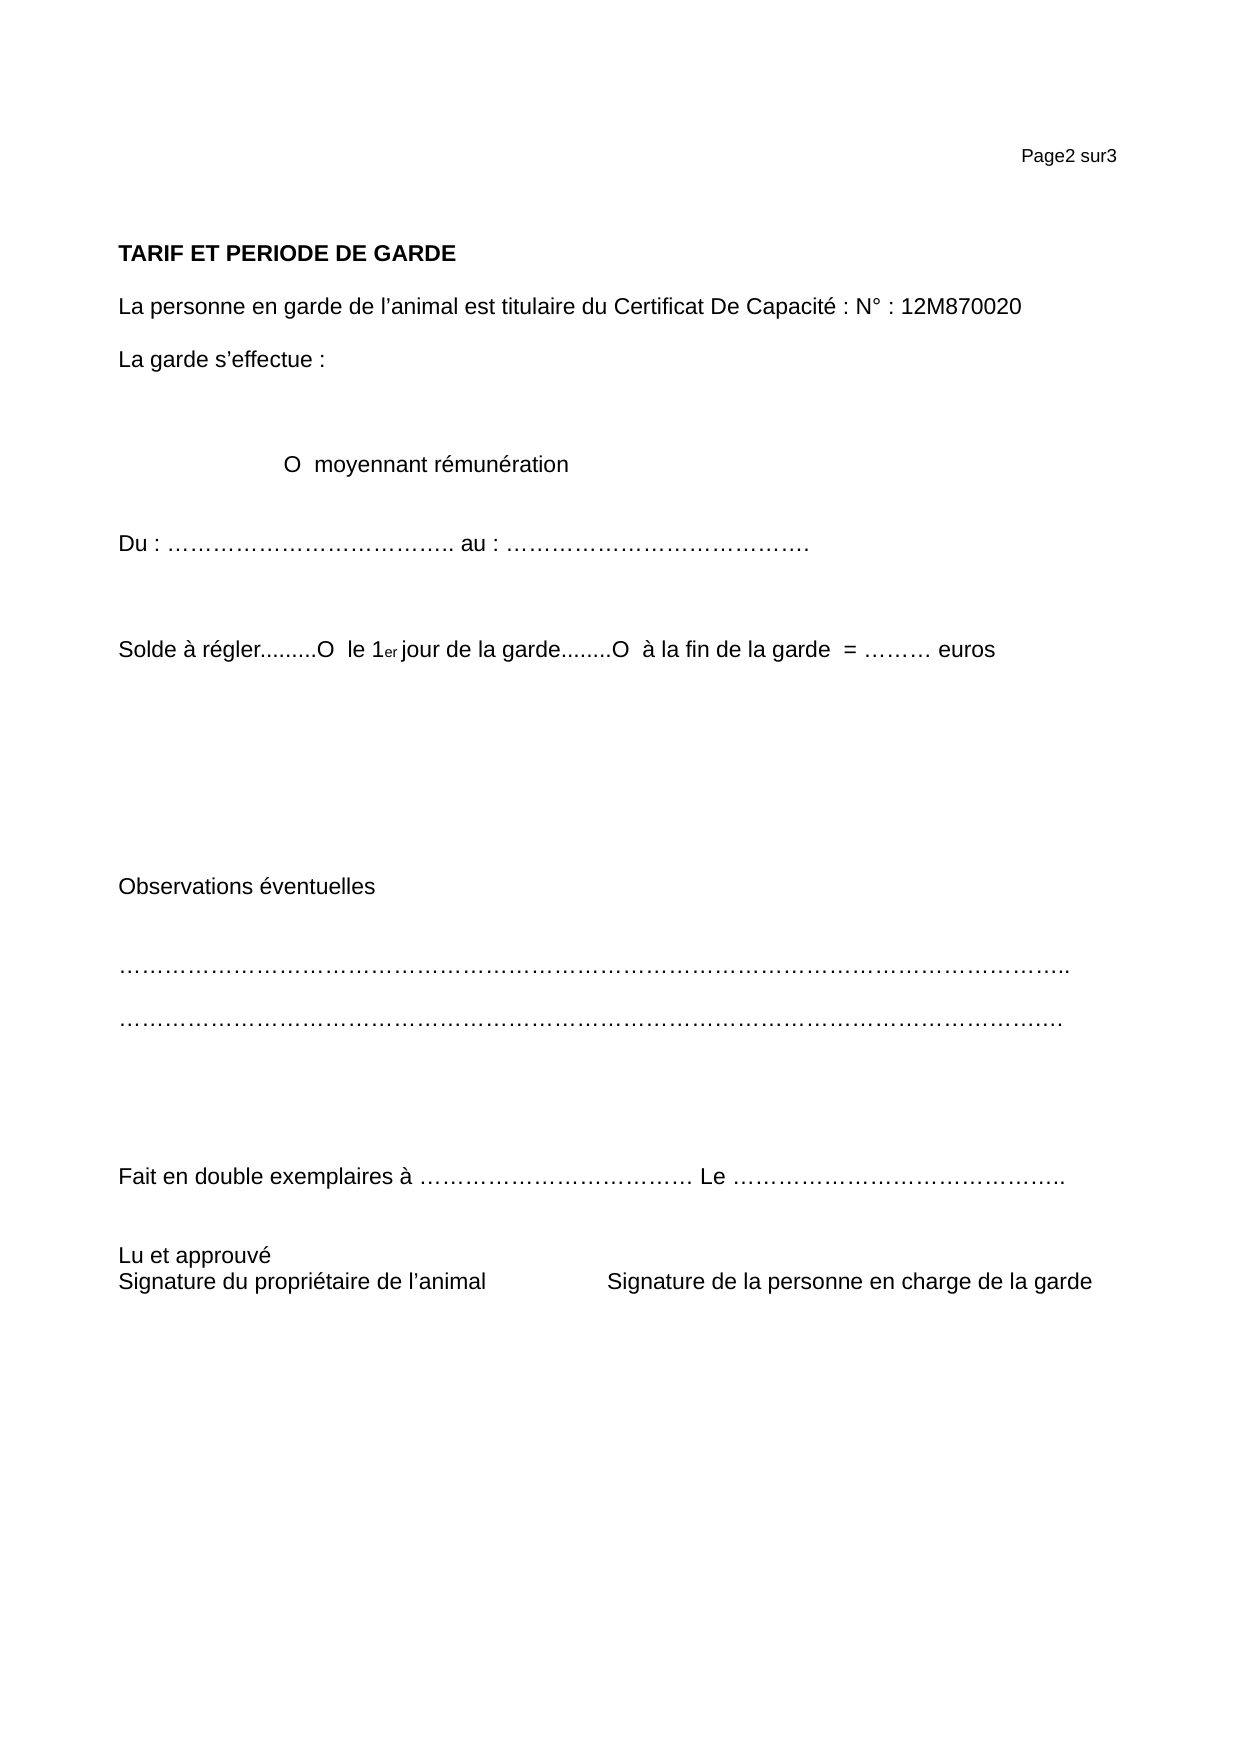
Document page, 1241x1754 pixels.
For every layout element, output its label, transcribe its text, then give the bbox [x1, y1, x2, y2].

text Solde à régler.........O le 1er jour de la garde........O à la fin de la garde = ……… euros [118, 636, 1122, 662]
text Signature du propriétaire de l’animal Signature de la personne en charge de la garde [118, 1268, 1122, 1294]
text Fait en double exemplaires à ……………………………… Le …………………………………….. [118, 1163, 1122, 1189]
text …………………………………………………………………………………………………………….. [118, 952, 1122, 978]
text ………………………………………………………………………………………………………….… [118, 1004, 1122, 1031]
text Observations éventuelles [118, 873, 1122, 899]
text Du : ……………………………….. au : …………………………………. [118, 530, 1122, 557]
text O moyennant rémunération [118, 451, 1122, 477]
text La garde s’effectue : [118, 346, 1122, 372]
text Page2 sur3 [118, 144, 1122, 166]
text TARIF ET PERIODE DE GARDE [118, 240, 1122, 267]
text Lu et approuvé [118, 1242, 1122, 1268]
text La personne en garde de l’animal est titulaire du Certificat De Capacité : N° : 12M870020 [118, 293, 1122, 319]
